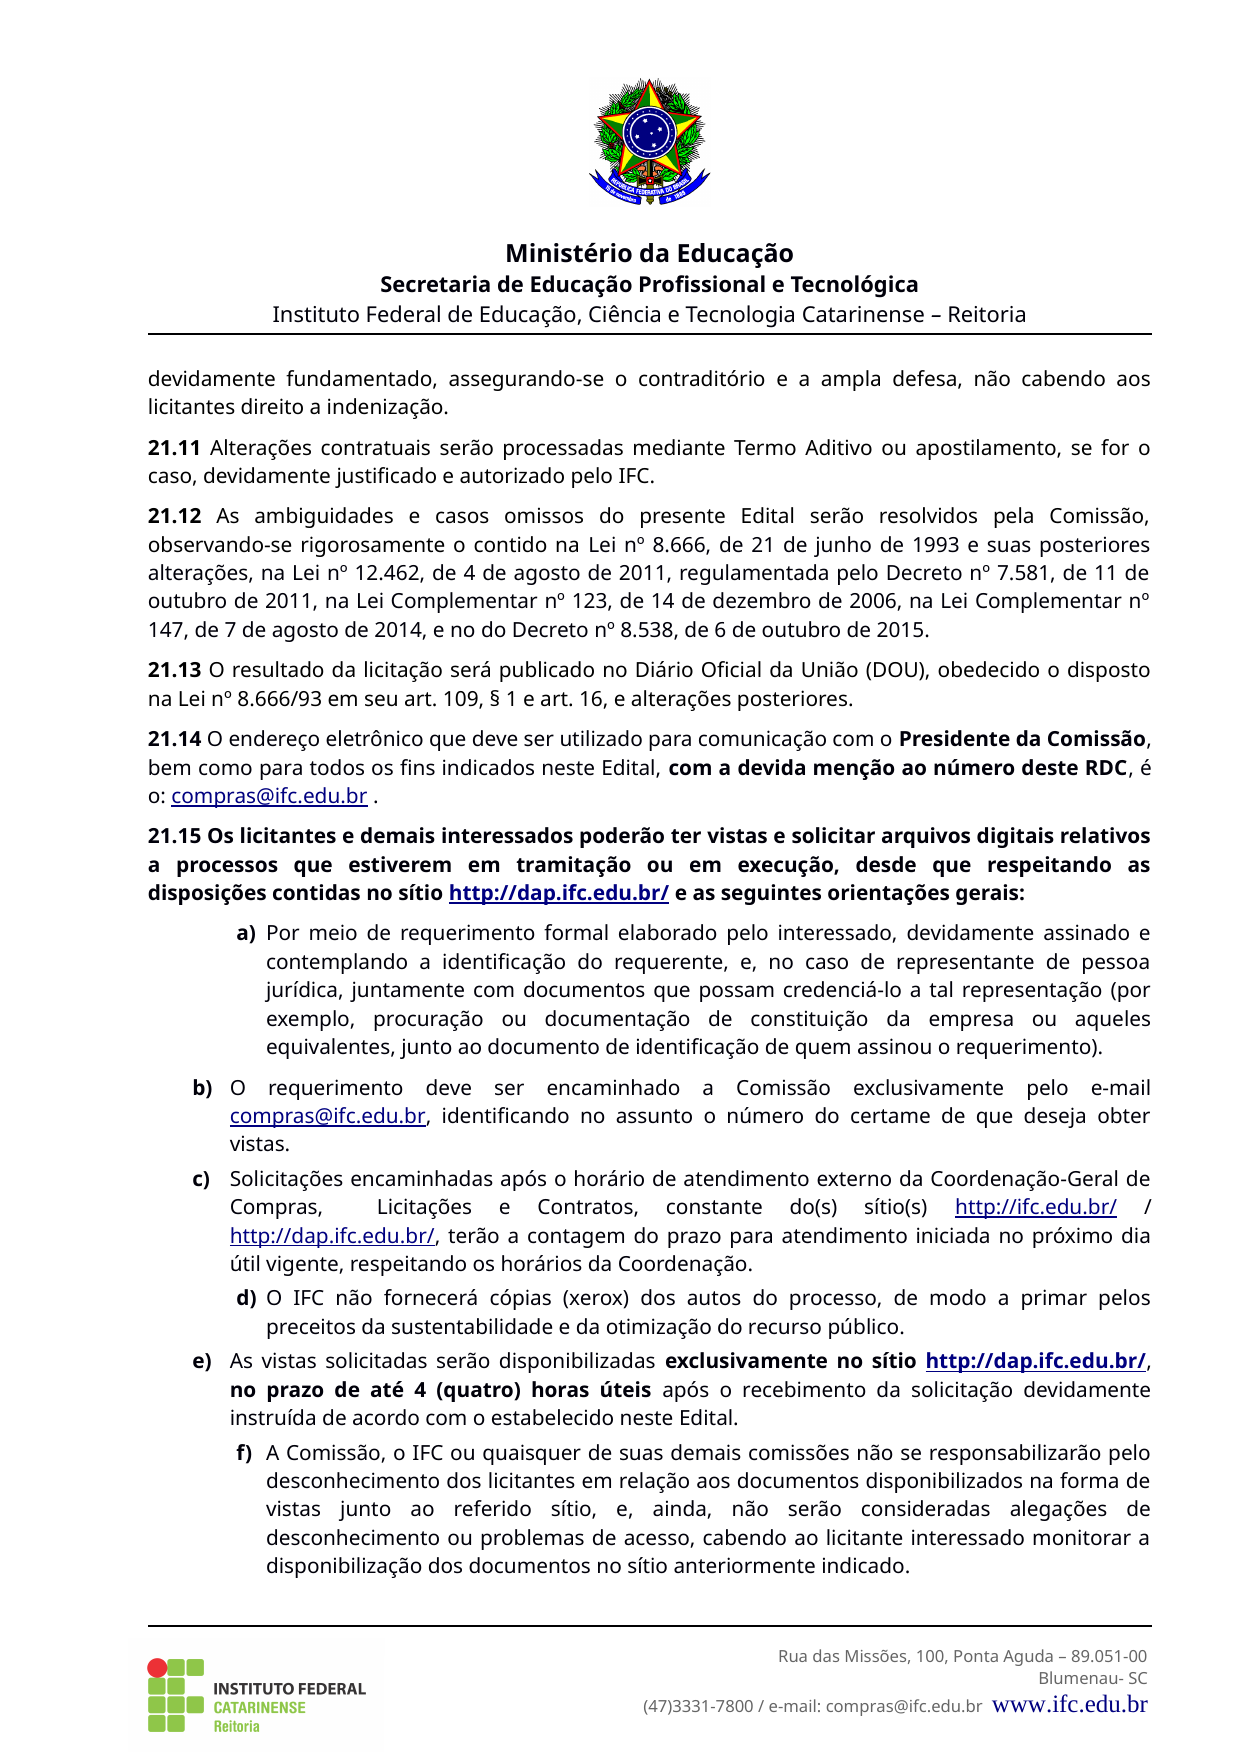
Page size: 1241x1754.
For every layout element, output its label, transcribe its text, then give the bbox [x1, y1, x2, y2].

list Por meio de requerimento formal elaborado pelo interessado, devidamente assinado e contemplando a identificação do requerente, e, no caso de representante de pessoa jurídica, juntamente com documentos que possam credenciá-lo a tal representação (por exemplo, procuração ou documentação de constituição da empresa ou aqueles equivalentes, junto ao documento de identificação de quem assinou o requerimento). [236, 918, 1152, 1061]
list O IFC não fornecerá cópias (xerox) dos autos do processo, de modo a primar pelos preceitos da sustentabilidade e da otimização do recurso público. [236, 1283, 1152, 1340]
text 21.14 O endereço eletrônico que deve ser utilizado para comunicação com o Presidente da Comissão, bem como para todos os fins indicados neste Edital, com a devida menção ao número deste RDC, é o: compras@ifc.edu.br . [148, 724, 1152, 809]
text 21.15 Os licitantes e demais interessados poderão ter vistas e solicitar arquivos digitais relativos a processos que estiverem em tramitação ou em execução, desde que respeitando as disposições contidas no sítio http://dap.ifc.edu.br/ e as seguintes orientações gerais: [148, 821, 1152, 907]
picture [128, 1638, 385, 1752]
text 21.13 O resultado da licitação será publicado no Diário Oficial da União (DOU), obedecido o disposto na Lei nº 8.666/93 em seu art. 109, § 1 e art. 16, e alterações posteriores. [148, 655, 1152, 712]
list O requerimento deve ser encaminhado a Comissão exclusivamente pelo e-mail compras@ifc.edu.br, identificando no assunto o número do certame de que deseja obter vistas. [192, 1073, 1152, 1158]
text 21.12 As ambiguidades e casos omissos do presente Edital serão resolvidos pela Comissão, observando-se rigorosamente o contido na Lei nº 8.666, de 21 de junho de 1993 e suas posteriores alterações, na Lei nº 12.462, de 4 de agosto de 2011, regulamentada pelo Decreto nº 7.581, de 11 de outubro de 2011, na Lei Complementar nº 123, de 14 de dezembro de 2006, na Lei Complementar nº 147, de 7 de agosto de 2014, e no do Decreto nº 8.538, de 6 de outubro de 2015. [148, 501, 1152, 643]
list Solicitações encaminhadas após o horário de atendimento externo da Coordenação-Geral de Compras, Licitações e Contratos, constante do(s) sítio(s) http://ifc.edu.br/ / http://dap.ifc.edu.br/, terão a contagem do prazo para atendimento iniciada no próximo dia útil vigente, respeitando os horários da Coordenação. [192, 1164, 1152, 1278]
list As vistas solicitadas serão disponibilizadas exclusivamente no sítio http://dap.ifc.edu.br/, no prazo de até 4 (quatro) horas úteis após o recebimento da solicitação devidamente instruída de acordo com o estabelecido neste Edital. [192, 1346, 1152, 1432]
text 21.11 Alterações contratuais serão processadas mediante Termo Aditivo ou apostilamento, se for o caso, devidamente justificado e autorizado pelo IFC. [148, 433, 1152, 489]
text devidamente fundamentado, assegurando-se o contraditório e a ampla defesa, não cabendo aos licitantes direito a indenização. [148, 364, 1152, 421]
list A Comissão, o IFC ou quaisquer de suas demais comissões não se responsabilizarão pelo desconhecimento dos licitantes em relação aos documentos disponibilizados na forma de vistas junto ao referido sítio, e, ainda, não serão consideradas alegações de desconhecimento ou problemas de acesso, cabendo ao licitante interessado monitorar a disponibilização dos documentos no sítio anteriormente indicado. [236, 1438, 1152, 1580]
